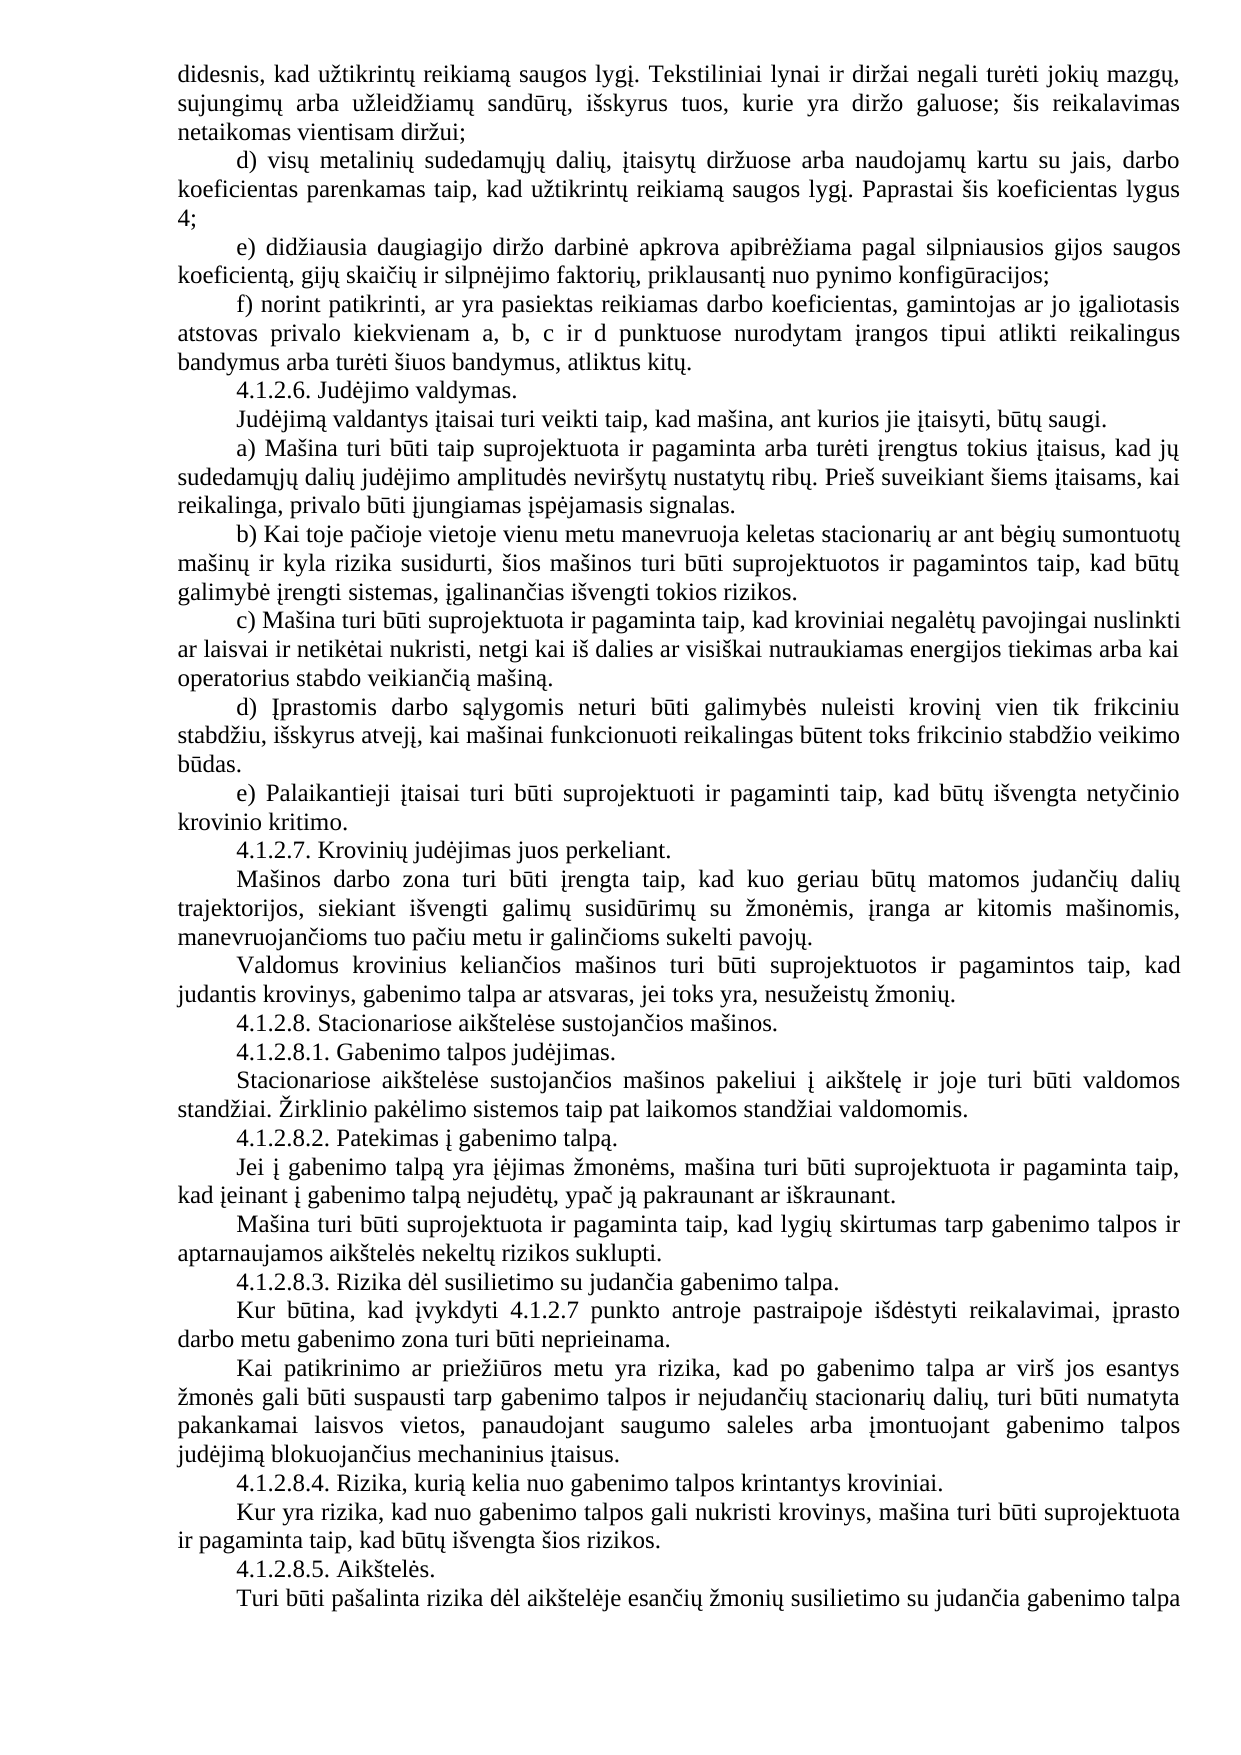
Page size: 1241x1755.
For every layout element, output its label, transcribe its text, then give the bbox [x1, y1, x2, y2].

text Jei į gabenimo talpą yra įėjimas žmonėms, mašina turi būti suprojektuota ir pagaminta taip, kad įeinant į gabenimo talpą nejudėtų, ypač ją pakraunant ar iškraunant. [177, 1152, 1181, 1209]
text d) visų metalinių sudedamųjų dalių, įtaisytų diržuose arba naudojamų kartu su jais, darbo koeficientas parenkamas taip, kad užtikrintų reikiamą saugos lygį. Paprastai šis koeficientas lygus 4; [177, 145, 1181, 232]
text 4.1.2.8.3. Rizika dėl susilietimo su judančia gabenimo talpa. [177, 1267, 1181, 1295]
text b) Kai toje pačioje vietoje vienu metu manevruoja keletas stacionarių ar ant bėgių sumontuotų mašinų ir kyla rizika susidurti, šios mašinos turi būti suprojektuotos ir pagamintos taip, kad būtų galimybė įrengti sistemas, įgalinančias išvengti tokios rizikos. [177, 519, 1181, 605]
text didesnis, kad užtikrintų reikiamą saugos lygį. Tekstiliniai lynai ir diržai negali turėti jokių mazgų, sujungimų arba užleidžiamų sandūrų, išskyrus tuos, kurie yra diržo galuose; šis reikalavimas netaikomas vientisam diržui; [177, 59, 1181, 145]
text e) didžiausia daugiagijo diržo darbinė apkrova apibrėžiama pagal silpniausios gijos saugos koeficientą, gijų skaičių ir silpnėjimo faktorių, priklausantį nuo pynimo konfigūracijos; [177, 232, 1181, 289]
text Judėjimą valdantys įtaisai turi veikti taip, kad mašina, ant kurios jie įtaisyti, būtų saugi. [177, 404, 1181, 433]
text 4.1.2.8. Stacionariose aikštelėse sustojančios mašinos. [177, 1008, 1181, 1037]
text Kai patikrinimo ar priežiūros metu yra rizika, kad po gabenimo talpa ar virš jos esantys žmonės gali būti suspausti tarp gabenimo talpos ir nejudančių stacionarių dalių, turi būti numatyta pakankamai laisvos vietos, panaudojant saugumo saleles arba įmontuojant gabenimo talpos judėjimą blokuojančius mechaninius įtaisus. [177, 1353, 1181, 1468]
text Mašinos darbo zona turi būti įrengta taip, kad kuo geriau būtų matomos judančių dalių trajektorijos, siekiant išvengti galimų susidūrimų su žmonėmis, įranga ar kitomis mašinomis, manevruojančioms tuo pačiu metu ir galinčioms sukelti pavojų. [177, 864, 1181, 950]
text d) Įprastomis darbo sąlygomis neturi būti galimybės nuleisti krovinį vien tik frikciniu stabdžiu, išskyrus atvejį, kai mašinai funkcionuoti reikalingas būtent toks frikcinio stabdžio veikimo būdas. [177, 692, 1181, 778]
text 4.1.2.7. Krovinių judėjimas juos perkeliant. [177, 835, 1181, 864]
text a) Mašina turi būti taip suprojektuota ir pagaminta arba turėti įrengtus tokius įtaisus, kad jų sudedamųjų dalių judėjimo amplitudės neviršytų nustatytų ribų. Prieš suveikiant šiems įtaisams, kai reikalinga, privalo būti įjungiamas įspėjamasis signalas. [177, 433, 1181, 519]
text 4.1.2.8.5. Aikštelės. [177, 1554, 1181, 1583]
text Mašina turi būti suprojektuota ir pagaminta taip, kad lygių skirtumas tarp gabenimo talpos ir aptarnaujamos aikštelės nekeltų rizikos suklupti. [177, 1209, 1181, 1267]
text Stacionariose aikštelėse sustojančios mašinos pakeliui į aikštelę ir joje turi būti valdomos standžiai. Žirklinio pakėlimo sistemos taip pat laikomos standžiai valdomomis. [177, 1065, 1181, 1123]
text Kur būtina, kad įvykdyti 4.1.2.7 punkto antroje pastraipoje išdėstyti reikalavimai, įprasto darbo metu gabenimo zona turi būti neprieinama. [177, 1295, 1181, 1353]
text Valdomus krovinius keliančios mašinos turi būti suprojektuotos ir pagamintos taip, kad judantis krovinys, gabenimo talpa ar atsvaras, jei toks yra, nesužeistų žmonių. [177, 950, 1181, 1008]
text f) norint patikrinti, ar yra pasiektas reikiamas darbo koeficientas, gamintojas ar jo įgaliotasis atstovas privalo kiekvienam a, b, c ir d punktuose nurodytam įrangos tipui atlikti reikalingus bandymus arba turėti šiuos bandymus, atliktus kitų. [177, 289, 1181, 375]
text 4.1.2.8.2. Patekimas į gabenimo talpą. [177, 1123, 1181, 1152]
text Turi būti pašalinta rizika dėl aikštelėje esančių žmonių susilietimo su judančia gabenimo talpa [177, 1583, 1181, 1612]
text Kur yra rizika, kad nuo gabenimo talpos gali nukristi krovinys, mašina turi būti suprojektuota ir pagaminta taip, kad būtų išvengta šios rizikos. [177, 1497, 1181, 1554]
text 4.1.2.6. Judėjimo valdymas. [177, 375, 1181, 404]
text 4.1.2.8.1. Gabenimo talpos judėjimas. [177, 1037, 1181, 1065]
text 4.1.2.8.4. Rizika, kurią kelia nuo gabenimo talpos krintantys kroviniai. [177, 1468, 1181, 1497]
text e) Palaikantieji įtaisai turi būti suprojektuoti ir pagaminti taip, kad būtų išvengta netyčinio krovinio kritimo. [177, 778, 1181, 835]
text c) Mašina turi būti suprojektuota ir pagaminta taip, kad kroviniai negalėtų pavojingai nuslinkti ar laisvai ir netikėtai nukristi, netgi kai iš dalies ar visiškai nutraukiamas energijos tiekimas arba kai operatorius stabdo veikiančią mašiną. [177, 605, 1181, 692]
